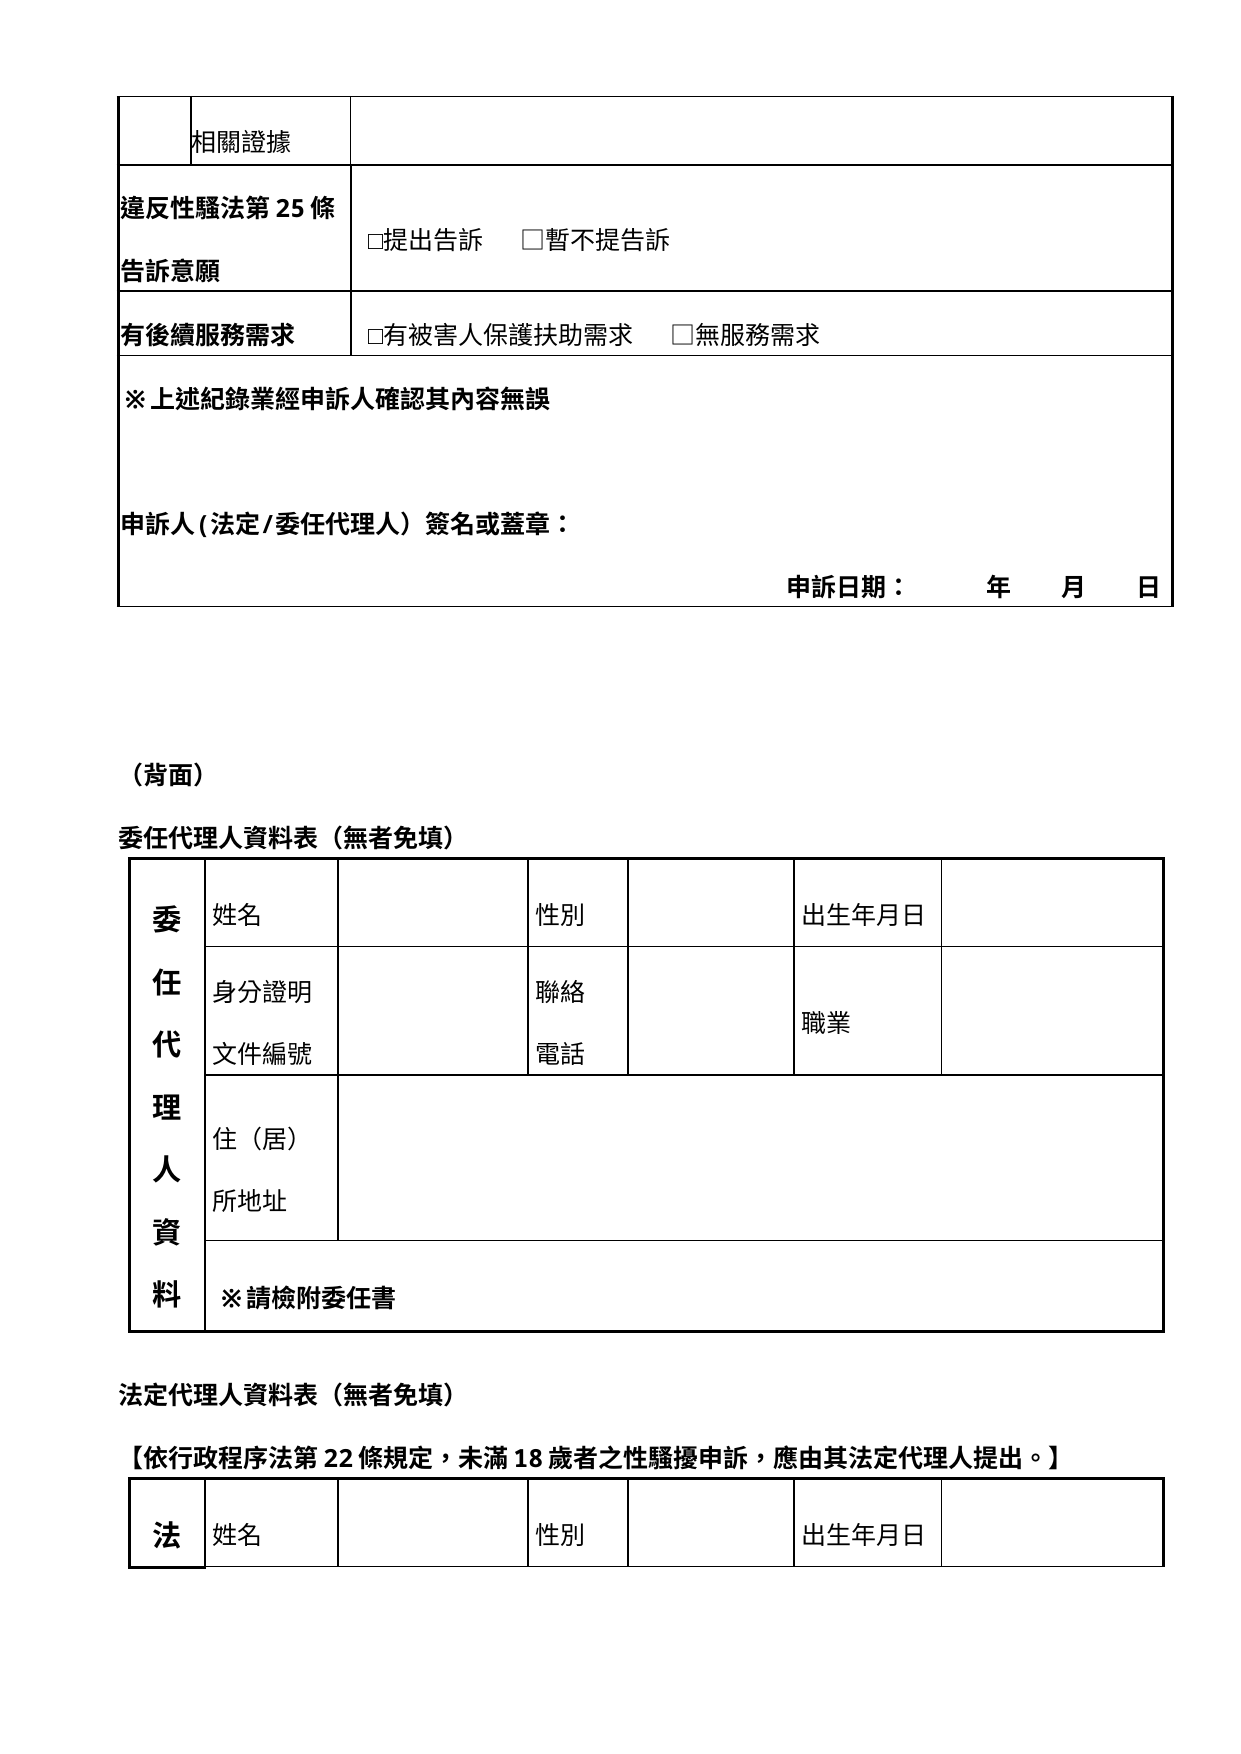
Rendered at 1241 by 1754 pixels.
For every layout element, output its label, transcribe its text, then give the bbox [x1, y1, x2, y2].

table_header [942, 1480, 1162, 1566]
table_header [339, 860, 527, 946]
table_cell 身分證明 文件編號 [206, 947, 337, 1074]
table_cell 聯絡 電話 [529, 947, 627, 1074]
table_header [629, 860, 793, 946]
table_header 法 [131, 1480, 204, 1566]
table_header [629, 1480, 793, 1566]
table_cell [629, 947, 793, 1074]
table_cell [351, 97, 1171, 164]
table_cell [120, 97, 190, 164]
text 法定代理人資料表（無者免填） [118, 1352, 1122, 1414]
table_header 出生年月日 [795, 1480, 941, 1566]
text 【依行政程序法第22條規定，未滿18歲者之性騷擾申訴，應由其法定代理人提出。】 [118, 1414, 1122, 1477]
table_header 性別 [529, 860, 627, 946]
table_cell [339, 1076, 1162, 1239]
table_cell □有被害人保護扶助需求 □無服務需求 [352, 292, 1171, 354]
table_cell 住（居）所地址 [206, 1076, 337, 1239]
table_cell ※上述紀錄業經申訴人確認其內容無誤 申訴人(法定/委任代理人）簽名或蓋章： 申訴日期： 年 月 日 [120, 356, 1171, 606]
table_header 出生年月日 [795, 860, 941, 946]
table_header 性別 [529, 1480, 627, 1566]
table_header 姓名 [206, 860, 337, 946]
table_cell 職業 [795, 947, 941, 1074]
table_cell 相關證據 [192, 97, 350, 164]
table_cell ※請檢附委任書 [206, 1241, 1162, 1330]
table_header [339, 1480, 527, 1566]
text （背面） [118, 732, 1122, 794]
table_header [942, 860, 1162, 946]
table_cell [942, 947, 1162, 1074]
table_cell 有後續服務需求 [120, 292, 350, 354]
table_header 委任代理人資料 [131, 860, 204, 1330]
text 委任代理人資料表（無者免填） [118, 794, 1122, 857]
table_cell □提出告訴 □暫不提告訴 [352, 166, 1171, 290]
table_header 姓名 [206, 1480, 337, 1566]
table_cell [339, 947, 527, 1074]
table_cell 違反性騷法第25條告訴意願 [120, 166, 350, 290]
